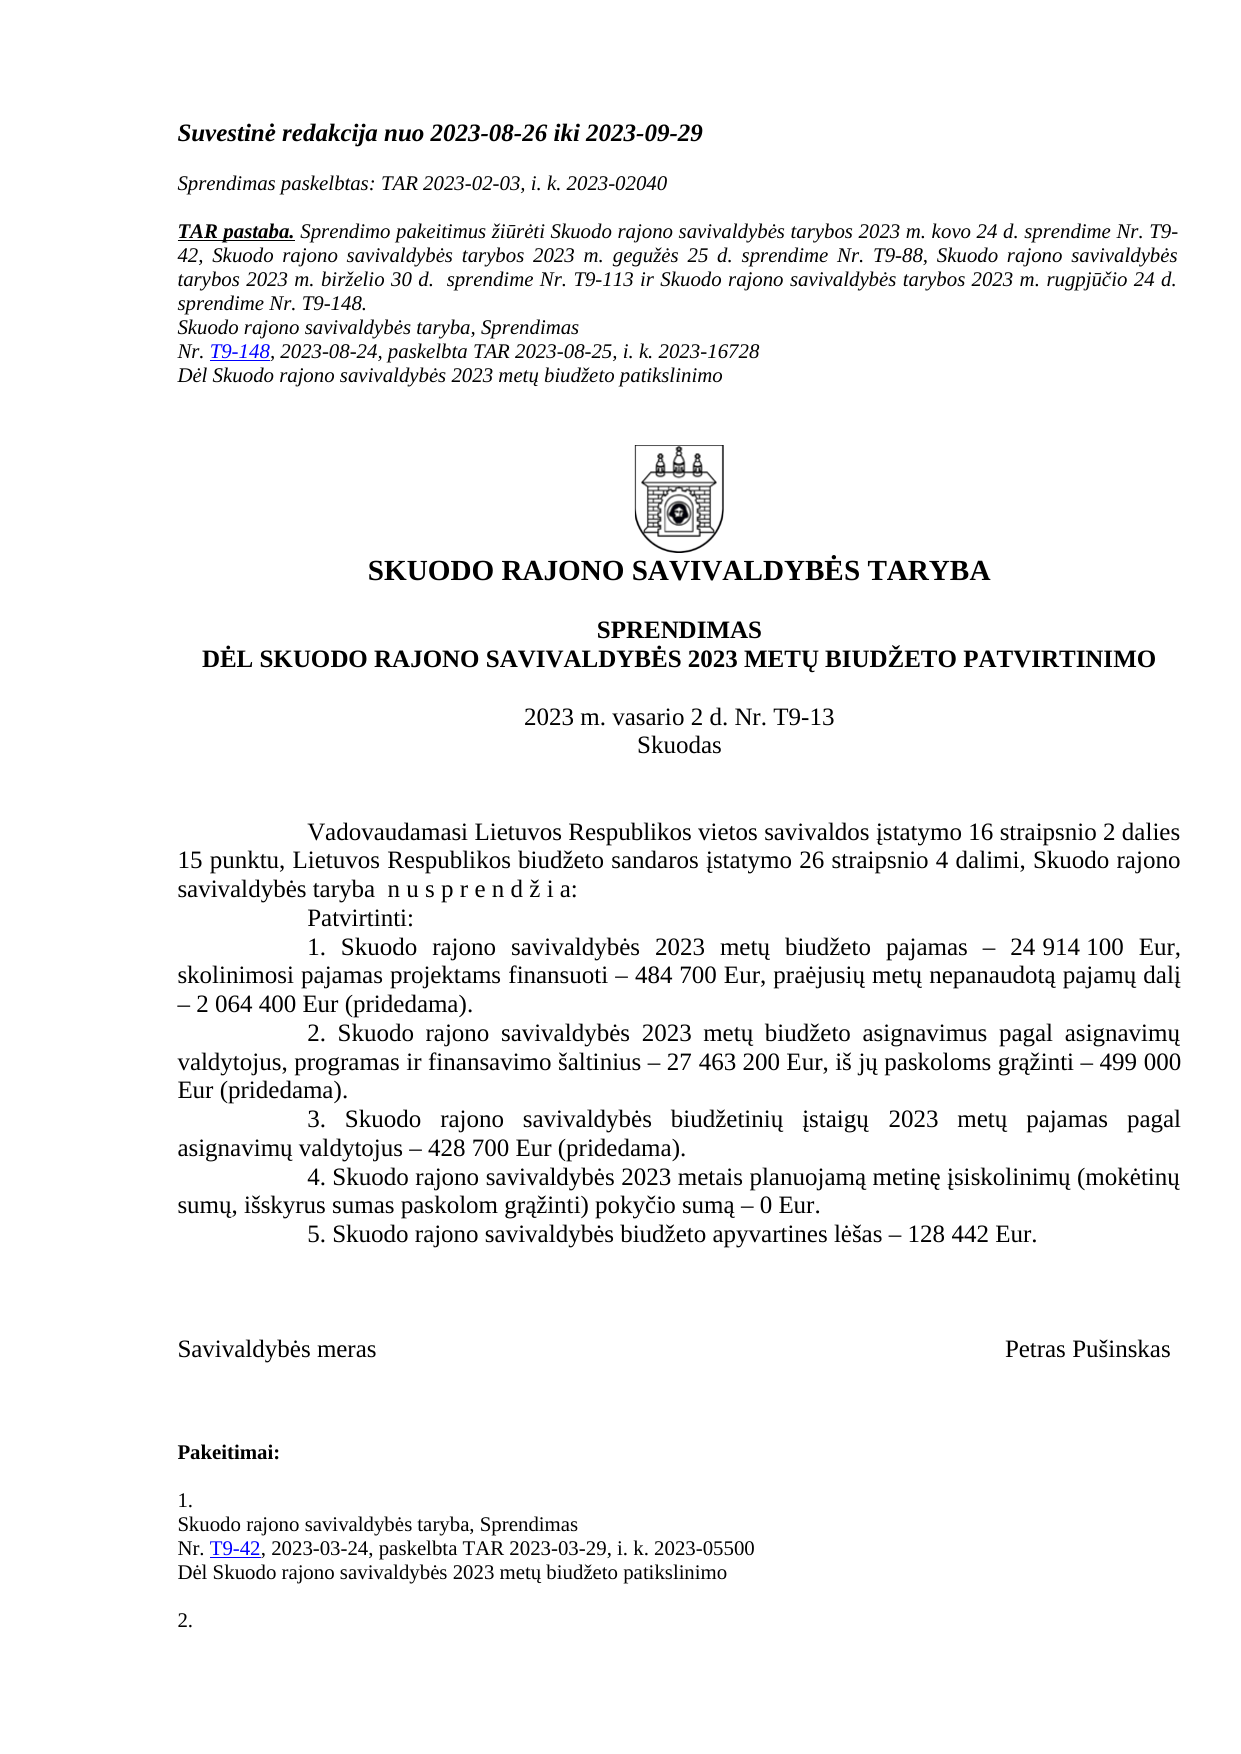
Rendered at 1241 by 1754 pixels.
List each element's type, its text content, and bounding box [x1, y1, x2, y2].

text Patvirtinti: [177, 903, 1181, 932]
text 2. Skuodo rajono savivaldybės 2023 metų biudžeto asignavimus pagal asignavimų valdytojus, programas ir finansavimo šaltinius – 27 463 200 Eur, iš jų paskoloms grąžinti – 499 000 Eur (pridedama). [177, 1018, 1181, 1104]
text Skuodo rajono savivaldybės taryba, Sprendimas [177, 315, 1181, 339]
text Nr. T9-42, 2023-03-24, paskelbta TAR 2023-03-29, i. k. 2023-05500 [177, 1536, 1181, 1560]
text 1. [177, 1488, 1181, 1512]
text Vadovaudamasi Lietuvos Respublikos vietos savivaldos įstatymo 16 straipsnio 2 dalies 15 punktu, Lietuvos Respublikos biudžeto sandaros įstatymo 26 straipsnio 4 dalimi, Skuodo rajono savivaldybės taryba n u s p r e n d ž i a: [177, 817, 1181, 903]
text Skuodo rajono savivaldybės taryba, Sprendimas [177, 1512, 1181, 1536]
text Savivaldybės meras Petras Pušinskas [177, 1334, 1181, 1363]
text 5. Skuodo rajono savivaldybės biudžeto apyvartines lėšas – 128 442 Eur. [177, 1219, 1181, 1248]
text Dėl Skuodo rajono savivaldybės 2023 metų biudžeto patikslinimo [177, 363, 1181, 387]
text 4. Skuodo rajono savivaldybės 2023 metais planuojamą metinę įsiskolinimų (mokėtinų sumų, išskyrus sumas paskolom grąžinti) pokyčio sumą – 0 Eur. [177, 1162, 1181, 1219]
text DĖL SKUODO RAJONO SAVIVALDYBĖS 2023 METŲ BIUDŽETO PATVIRTINIMO [177, 644, 1181, 673]
text SKUODO rajono savivaldybės taryba [177, 553, 1181, 587]
text 3. Skuodo rajono savivaldybės biudžetinių įstaigų 2023 metų pajamas pagal asignavimų valdytojus – 428 700 Eur (pridedama). [177, 1104, 1181, 1162]
text Sprendimas paskelbtas: TAR 2023-02-03, i. k. 2023-02040 [177, 171, 1181, 195]
text Pakeitimai: [177, 1440, 1181, 1464]
text 2023 m. vasario 2 d. Nr. T9-13 [177, 702, 1181, 730]
text TAR pastaba. Sprendimo pakeitimus žiūrėti Skuodo rajono savivaldybės tarybos 2023 m. kovo 24 d. sprendime Nr. T9-42, Skuodo rajono savivaldybės tarybos 2023 m. gegužės 25 d. sprendime Nr. T9-88, Skuodo rajono savivaldybės tarybos 2023 m. birželio 30 d. sprendime Nr. T9-113 ir Skuodo rajono savivaldybės tarybos 2023 m. rugpjūčio 24 d. sprendime Nr. T9-148. [177, 219, 1181, 315]
text 1. Skuodo rajono savivaldybės 2023 metų biudžeto pajamas – 24 914 100 Eur, skolinimosi pajamas projektams finansuoti – 484 700 Eur, praėjusių metų nepanaudotą pajamų dalį – 2 064 400 Eur (pridedama). [177, 932, 1181, 1018]
text Skuodas [177, 730, 1181, 759]
text Nr. T9-148, 2023-08-24, paskelbta TAR 2023-08-25, i. k. 2023-16728 [177, 339, 1181, 363]
text SPRENDIMAS [177, 615, 1181, 644]
text Suvestinė redakcija nuo 2023-08-26 iki 2023-09-29 [177, 118, 1181, 147]
text Dėl Skuodo rajono savivaldybės 2023 metų biudžeto patikslinimo [177, 1560, 1181, 1584]
text 2. [177, 1608, 1181, 1632]
